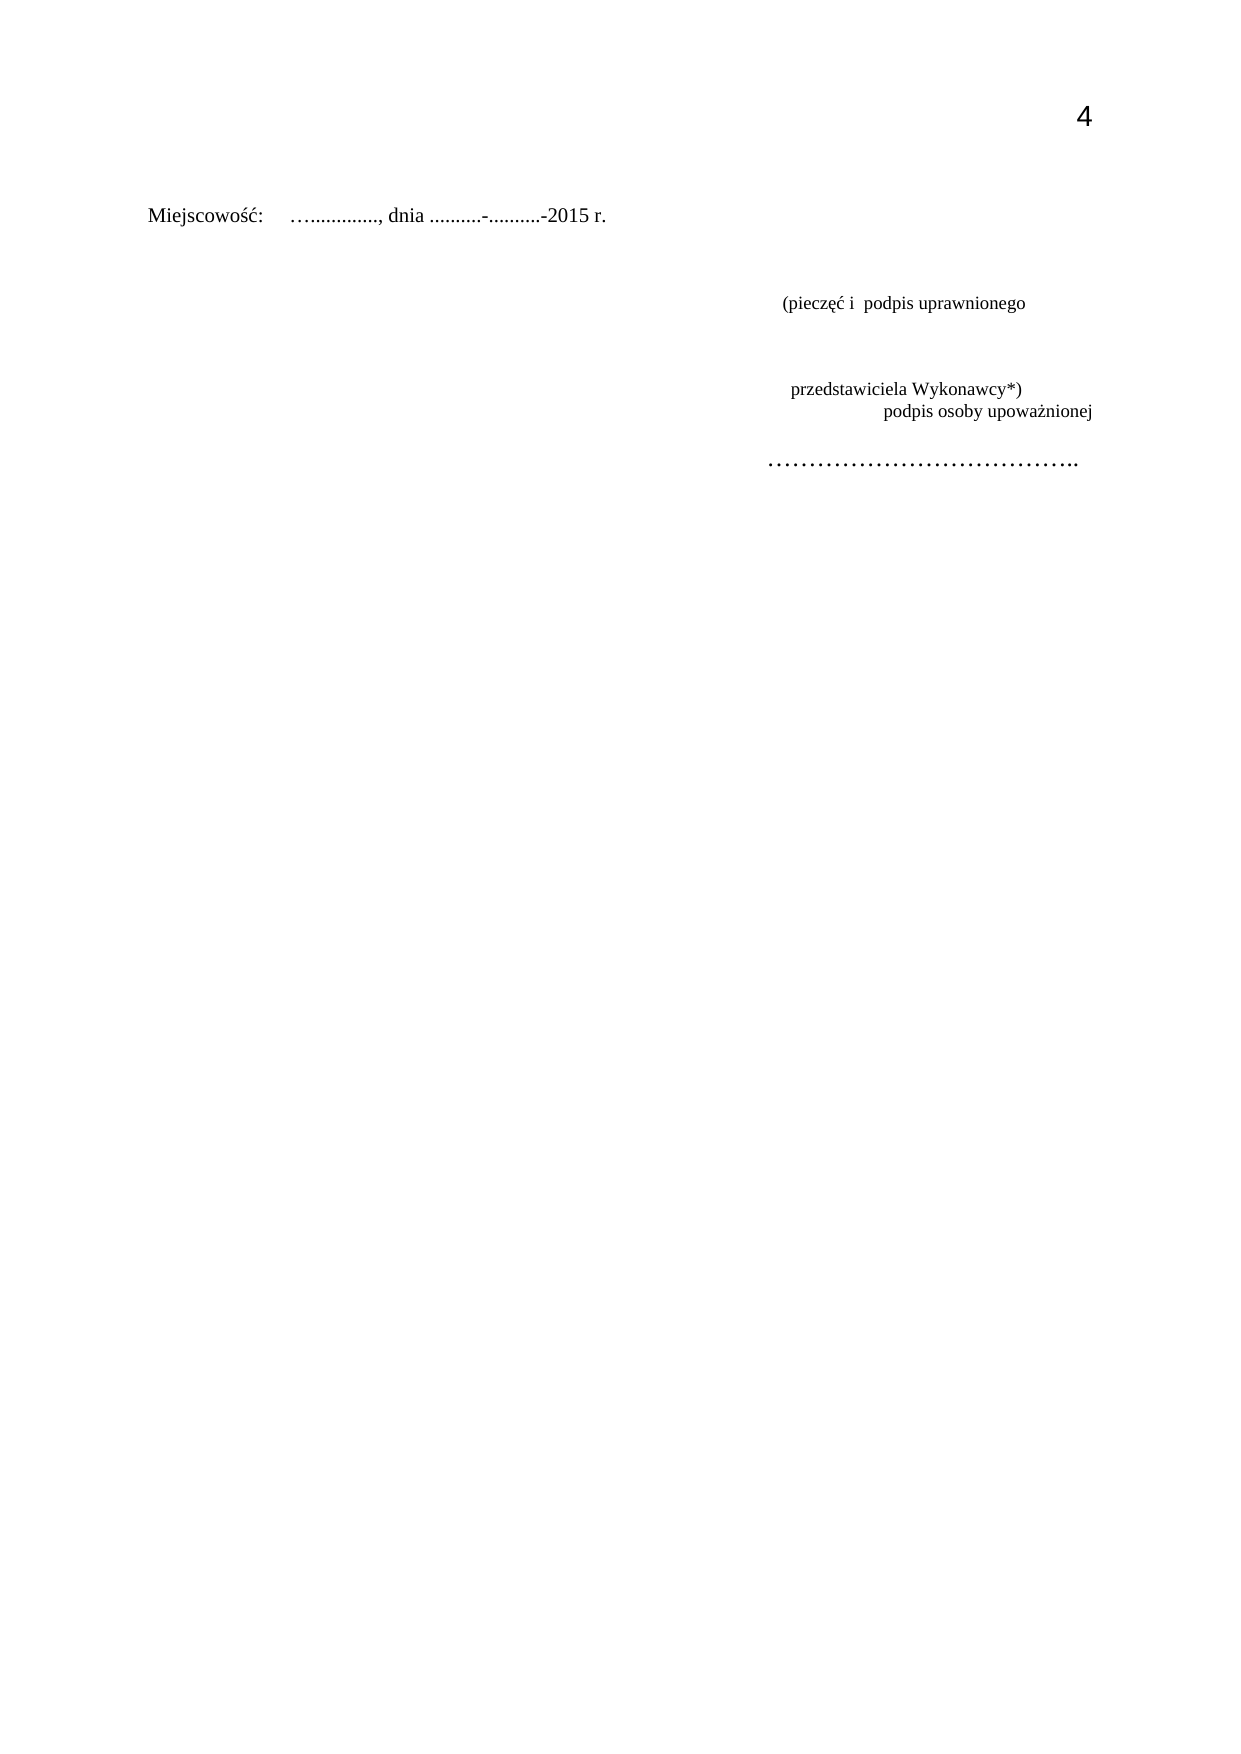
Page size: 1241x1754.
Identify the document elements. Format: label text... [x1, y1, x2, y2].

text Miejscowość: …............., dnia ..........-..........-2015 r. [148, 203, 1093, 227]
text (pieczęć i podpis uprawnionego [148, 227, 1093, 314]
text ……………………………….. [148, 443, 1093, 472]
text przedstawiciela Wykonawcy*) [148, 314, 1093, 400]
text podpis osoby upoważnionej [148, 400, 1093, 421]
